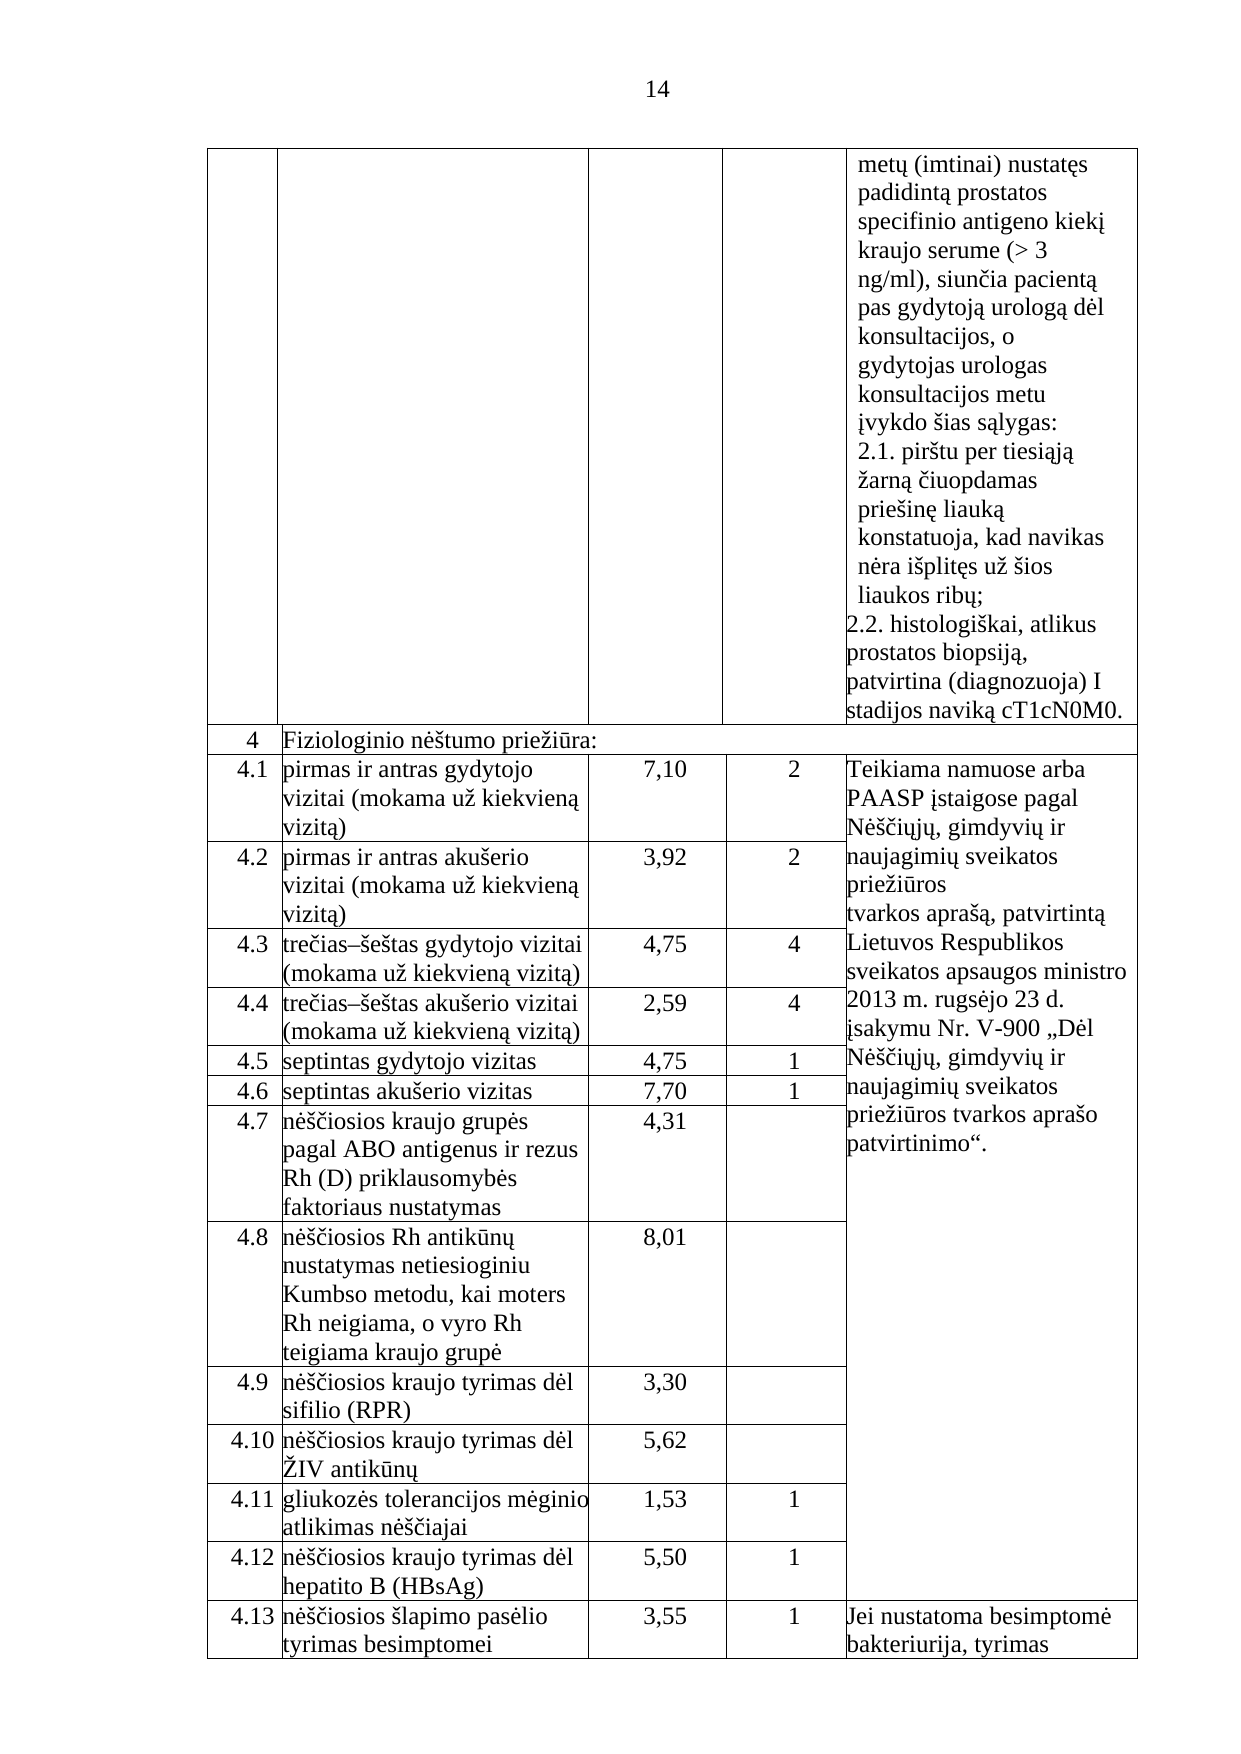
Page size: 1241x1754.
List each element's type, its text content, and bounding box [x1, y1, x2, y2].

table_cell [589, 149, 722, 724]
table_cell 4.1 [208, 755, 282, 841]
table_cell [727, 1367, 846, 1424]
table_cell 4.2 [208, 842, 282, 928]
table_cell trečias–šeštas gydytojo vizitai (mokama už kiekvieną vizitą) [283, 929, 588, 987]
table_cell 4,75 [589, 929, 726, 987]
table_cell 4.7 [208, 1106, 282, 1221]
table_cell nėščiosios kraujo grupės pagal ABO antigenus ir rezus Rh (D) priklausomybės faktoriaus nustatymas [283, 1106, 588, 1221]
table_cell septintas gydytojo vizitas [283, 1046, 588, 1075]
table_cell 5,50 [589, 1542, 726, 1600]
table_cell 1,53 [589, 1484, 726, 1541]
table_cell pirmas ir antras akušerio vizitai (mokama už kiekvieną vizitą) [283, 842, 588, 928]
table_cell [727, 1222, 846, 1366]
table_cell 4 [727, 929, 846, 987]
table_cell 4.6 [208, 1076, 282, 1105]
table_cell trečias–šeštas akušerio vizitai (mokama už kiekvieną vizitą) [283, 988, 588, 1045]
table_cell 1 [727, 1046, 846, 1075]
table_cell 4 [208, 725, 282, 753]
table_cell gliukozės tolerancijos mėginio atlikimas nėščiajai [283, 1484, 588, 1541]
table_cell 2 [727, 842, 846, 928]
table_cell nėščiosios Rh antikūnų nustatymas netiesioginiu Kumbso metodu, kai moters Rh neigiama, o vyro Rh teigiama kraujo grupė [283, 1222, 588, 1366]
table_cell nėščiosios kraujo tyrimas dėl ŽIV antikūnų [283, 1425, 588, 1483]
table_cell 1 [727, 1484, 846, 1541]
table_cell Jei nustatoma besimptomė bakteriurija, tyrimas [847, 1601, 1137, 1658]
table_cell [727, 1425, 846, 1483]
table_cell 3,55 [589, 1601, 726, 1658]
table_cell [727, 1106, 846, 1221]
table_cell [723, 149, 846, 724]
table_cell 1 [727, 1076, 846, 1105]
table_cell 1 [727, 1601, 846, 1658]
table_cell septintas akušerio vizitas [283, 1076, 588, 1105]
table_cell 4,31 [589, 1106, 726, 1221]
table_cell pirmas ir antras gydytojo vizitai (mokama už kiekvieną vizitą) [283, 755, 588, 841]
table_cell nėščiosios kraujo tyrimas dėl hepatito B (HBsAg) [283, 1542, 588, 1600]
table_cell 2,59 [589, 988, 726, 1045]
table_cell 8,01 [589, 1222, 726, 1366]
table_cell 2 [727, 755, 846, 841]
table_cell 4 [727, 988, 846, 1045]
table_cell nėščiosios šlapimo pasėlio tyrimas besimptomei [283, 1601, 588, 1658]
table_cell nėščiosios kraujo tyrimas dėl sifilio (RPR) [283, 1367, 588, 1424]
table_cell Teikiama namuose arba PAASP įstaigose pagal Nėščiųjų, gimdyvių ir naujagimių sveikatos priežiūros tvarkos aprašą, patvirtintą Lietuvos Respublikos sveikatos apsaugos ministro 2013 m. rugsėjo 23 d. įsakymu Nr. V-900 „Dėl Nėščiųjų, gimdyvių ir naujagimių sveikatos priežiūros tvarkos aprašo patvirtinimo“. [847, 755, 1137, 1600]
table_cell metų (imtinai) nustatęs padidintą prostatos specifinio antigeno kiekį kraujo serume (> 3 ng/ml), siunčia pacientą pas gydytoją urologą dėl konsultacijos, o gydytojas urologas konsultacijos metu įvykdo šias sąlygas: 2.1. pirštu per tiesiąją žarną čiuopdamas priešinę liauką konstatuoja, kad navikas nėra išplitęs už šios liaukos ribų; 2.2. histologiškai, atlikus prostatos biopsiją, patvirtina (diagnozuoja) I stadijos naviką cT1cN0M0. [847, 149, 1137, 724]
table_cell 4.3 [208, 929, 282, 987]
table_cell 4.9 [208, 1367, 282, 1424]
table_cell 4.5 [208, 1046, 282, 1075]
table_cell 4.4 [208, 988, 282, 1045]
table_cell Fiziologinio nėštumo priežiūra: [283, 725, 1137, 753]
table_cell 4,75 [589, 1046, 726, 1075]
table_cell 1 [727, 1542, 846, 1600]
table_cell 3,92 [589, 842, 726, 928]
table_cell 4.11 [208, 1484, 282, 1541]
table_cell 3,30 [589, 1367, 726, 1424]
table_cell 7,70 [589, 1076, 726, 1105]
table_cell 4.10 [208, 1425, 282, 1483]
table_cell 4.13 [208, 1601, 282, 1658]
table_cell [208, 149, 277, 724]
table_cell [278, 149, 588, 724]
table_cell 5,62 [589, 1425, 726, 1483]
table_cell 4.12 [208, 1542, 282, 1600]
table_cell 7,10 [589, 755, 726, 841]
table_cell 4.8 [208, 1222, 282, 1366]
